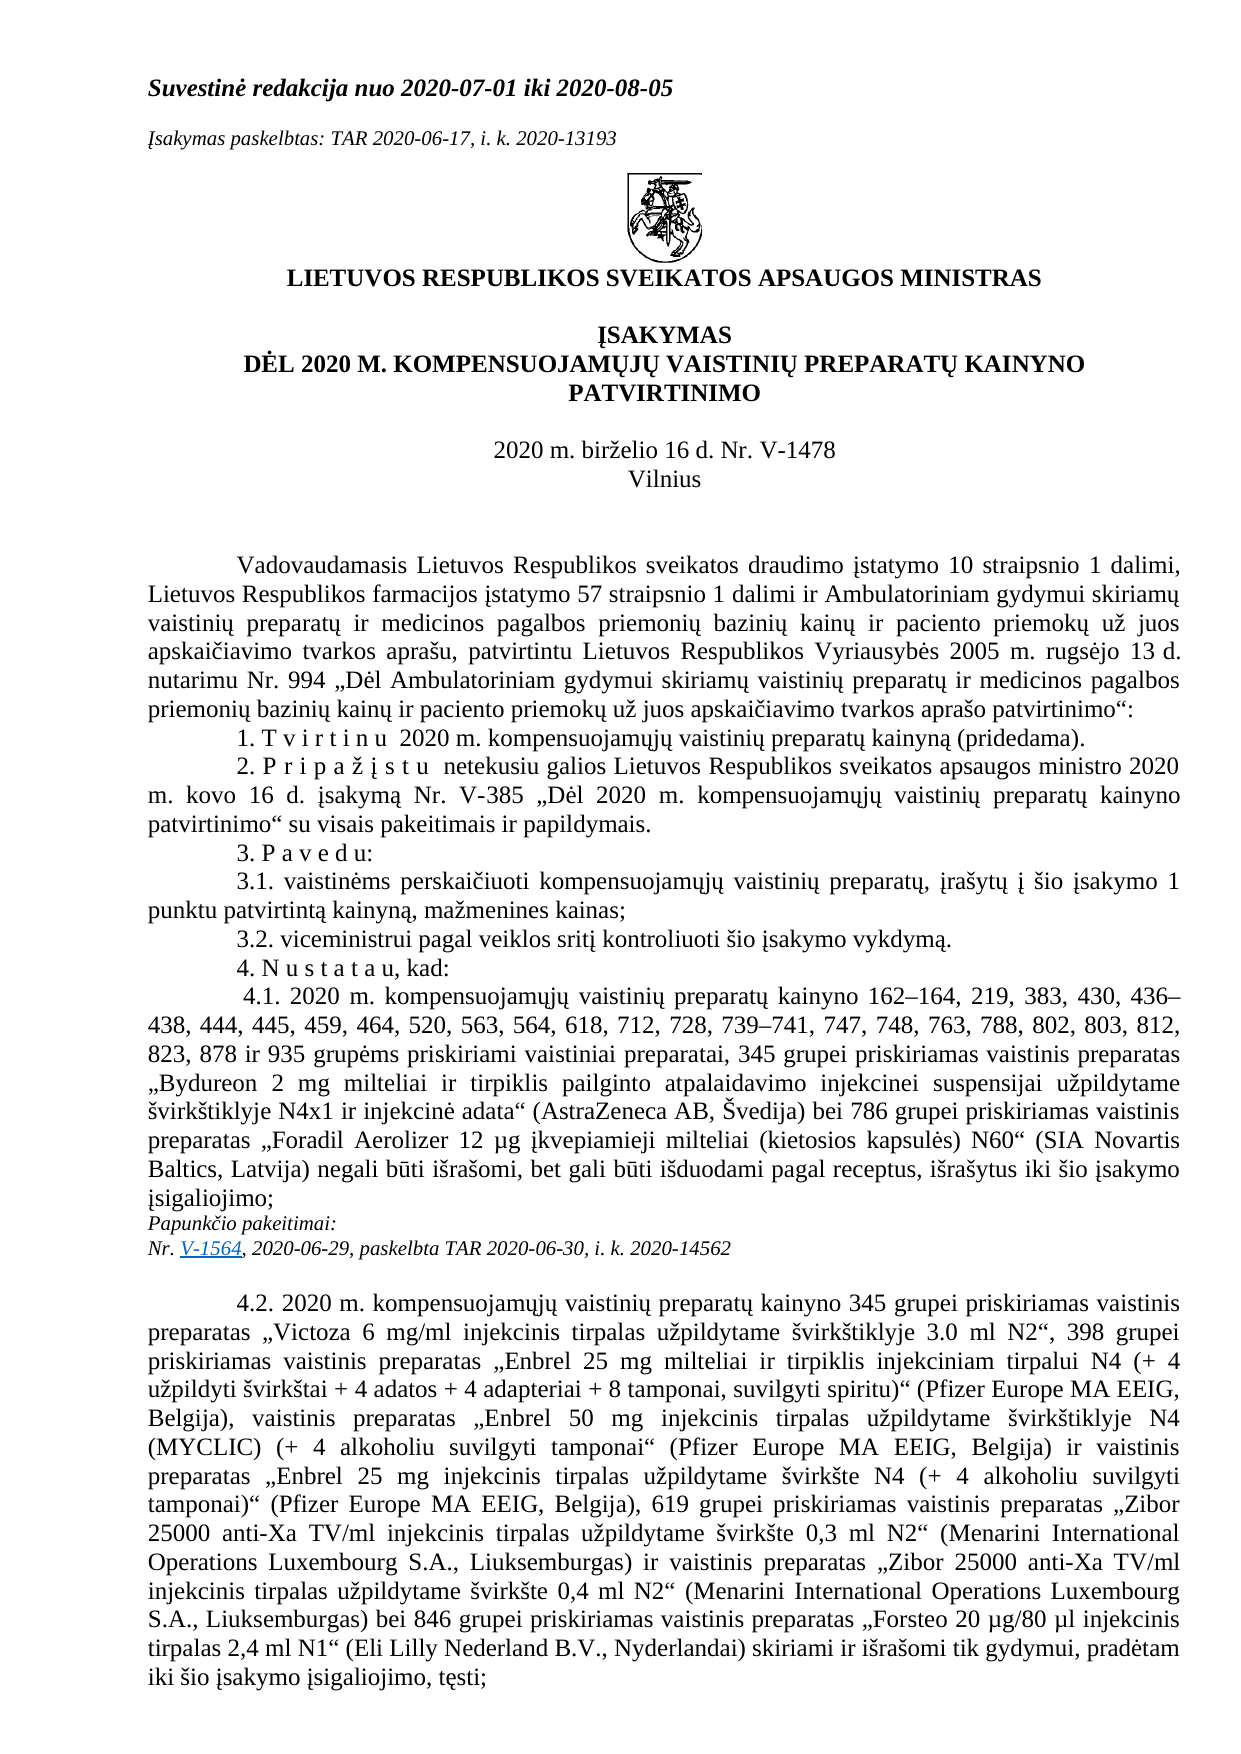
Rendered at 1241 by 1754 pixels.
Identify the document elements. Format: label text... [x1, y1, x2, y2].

text Papunkčio pakeitimai: [148, 1211, 1181, 1235]
text 1. T v i r t i n u 2020 m. kompensuojamųjų vaistinių preparatų kainyną (pridedama). [148, 723, 1181, 751]
text Įsakymas paskelbtas: TAR 2020-06-17, i. k. 2020-13193 [148, 125, 1181, 149]
text ĮSAKYMAS [148, 320, 1181, 349]
text 4. N u s t a t a u, kad: [148, 953, 1181, 981]
text 3.1. vaistinėms perskaičiuoti kompensuojamųjų vaistinių preparatų, įrašytų į šio įsakymo 1 punktu patvirtintą kainyną, mažmenines kainas; [148, 866, 1181, 924]
text 2. P r i p a ž į s t u netekusiu galios Lietuvos Respublikos sveikatos apsaugos ministro 2020 m. kovo 16 d. įsakymą Nr. V-385 „Dėl 2020 m. kompensuojamųjų vaistinių preparatų kainyno patvirtinimo“ su visais pakeitimais ir papildymais. [148, 751, 1181, 838]
text DĖL 2020 M. KOMPENSUOJAMŲJŲ VAISTINIŲ PREPARATŲ KAINYNO PATVIRTINIMO [148, 349, 1181, 406]
text 3.2. viceministrui pagal veiklos sritį kontroliuoti šio įsakymo vykdymą. [148, 924, 1181, 953]
text Nr. V-1564, 2020-06-29, paskelbta TAR 2020-06-30, i. k. 2020-14562 [148, 1235, 1181, 1259]
text 2020 m. birželio 16 d. Nr. V-1478 [148, 435, 1181, 464]
text LIETUVOS RESPUBLIKOS SVEIKATOS APSAUGOS MINISTRAS [148, 263, 1181, 291]
text Vilnius [148, 464, 1181, 493]
text Vadovaudamasis Lietuvos Respublikos sveikatos draudimo įstatymo 10 straipsnio 1 dalimi, Lietuvos Respublikos farmacijos įstatymo 57 straipsnio 1 dalimi ir Ambulatoriniam gydymui skiriamų vaistinių preparatų ir medicinos pagalbos priemonių bazinių kainų ir paciento priemokų už juos apskaičiavimo tvarkos aprašu, patvirtintu Lietuvos Respublikos Vyriausybės 2005 m. rugsėjo 13 d. nutarimu Nr. 994 „Dėl Ambulatoriniam gydymui skiriamų vaistinių preparatų ir medicinos pagalbos priemonių bazinių kainų ir paciento priemokų už juos apskaičiavimo tvarkos aprašo patvirtinimo“: [148, 550, 1181, 723]
text 4.2. 2020 m. kompensuojamųjų vaistinių preparatų kainyno 345 grupei priskiriamas vaistinis preparatas „Victoza 6 mg/ml injekcinis tirpalas užpildytame švirkštiklyje 3.0 ml N2“, 398 grupei priskiriamas vaistinis preparatas „Enbrel 25 mg milteliai ir tirpiklis injekciniam tirpalui N4 (+ 4 užpildyti švirkštai + 4 adatos + 4 adapteriai + 8 tamponai, suvilgyti spiritu)“ (Pfizer Europe MA EEIG, Belgija), vaistinis preparatas „Enbrel 50 mg injekcinis tirpalas užpildytame švirkštiklyje N4 (MYCLIC) (+ 4 alkoholiu suvilgyti tamponai“ (Pfizer Europe MA EEIG, Belgija) ir vaistinis preparatas „Enbrel 25 mg injekcinis tirpalas užpildytame švirkšte N4 (+ 4 alkoholiu suvilgyti tamponai)“ (Pfizer Europe MA EEIG, Belgija), 619 grupei priskiriamas vaistinis preparatas „Zibor 25000 anti-Xa TV/ml injekcinis tirpalas užpildytame švirkšte 0,3 ml N2“ (Menarini International Operations Luxembourg S.A., Liuksemburgas) ir vaistinis preparatas „Zibor 25000 anti-Xa TV/ml injekcinis tirpalas užpildytame švirkšte 0,4 ml N2“ (Menarini International Operations Luxembourg S.A., Liuksemburgas) bei 846 grupei priskiriamas vaistinis preparatas „Forsteo 20 µg/80 µl injekcinis tirpalas 2,4 ml N1“ (Eli Lilly Nederland B.V., Nyderlandai) skiriami ir išrašomi tik gydymui, pradėtam iki šio įsakymo įsigaliojimo, tęsti; [148, 1288, 1181, 1691]
text Suvestinė redakcija nuo 2020-07-01 iki 2020-08-05 [148, 73, 1181, 101]
text 4.1. 2020 m. kompensuojamųjų vaistinių preparatų kainyno 162–164, 219, 383, 430, 436–438, 444, 445, 459, 464, 520, 563, 564, 618, 712, 728, 739–741, 747, 748, 763, 788, 802, 803, 812, 823, 878 ir 935 grupėms priskiriami vaistiniai preparatai, 345 grupei priskiriamas vaistinis preparatas „Bydureon 2 mg milteliai ir tirpiklis pailginto atpalaidavimo injekcinei suspensijai užpildytame švirkštiklyje N4x1 ir injekcinė adata“ (AstraZeneca AB, Švedija) bei 786 grupei priskiriamas vaistinis preparatas „Foradil Aerolizer 12 µg įkvepiamieji milteliai (kietosios kapsulės) N60“ (SIA Novartis Baltics, Latvija) negali būti išrašomi, bet gali būti išduodami pagal receptus, išrašytus iki šio įsakymo įsigaliojimo; [148, 981, 1181, 1211]
text 3. P a v e d u: [148, 838, 1181, 866]
